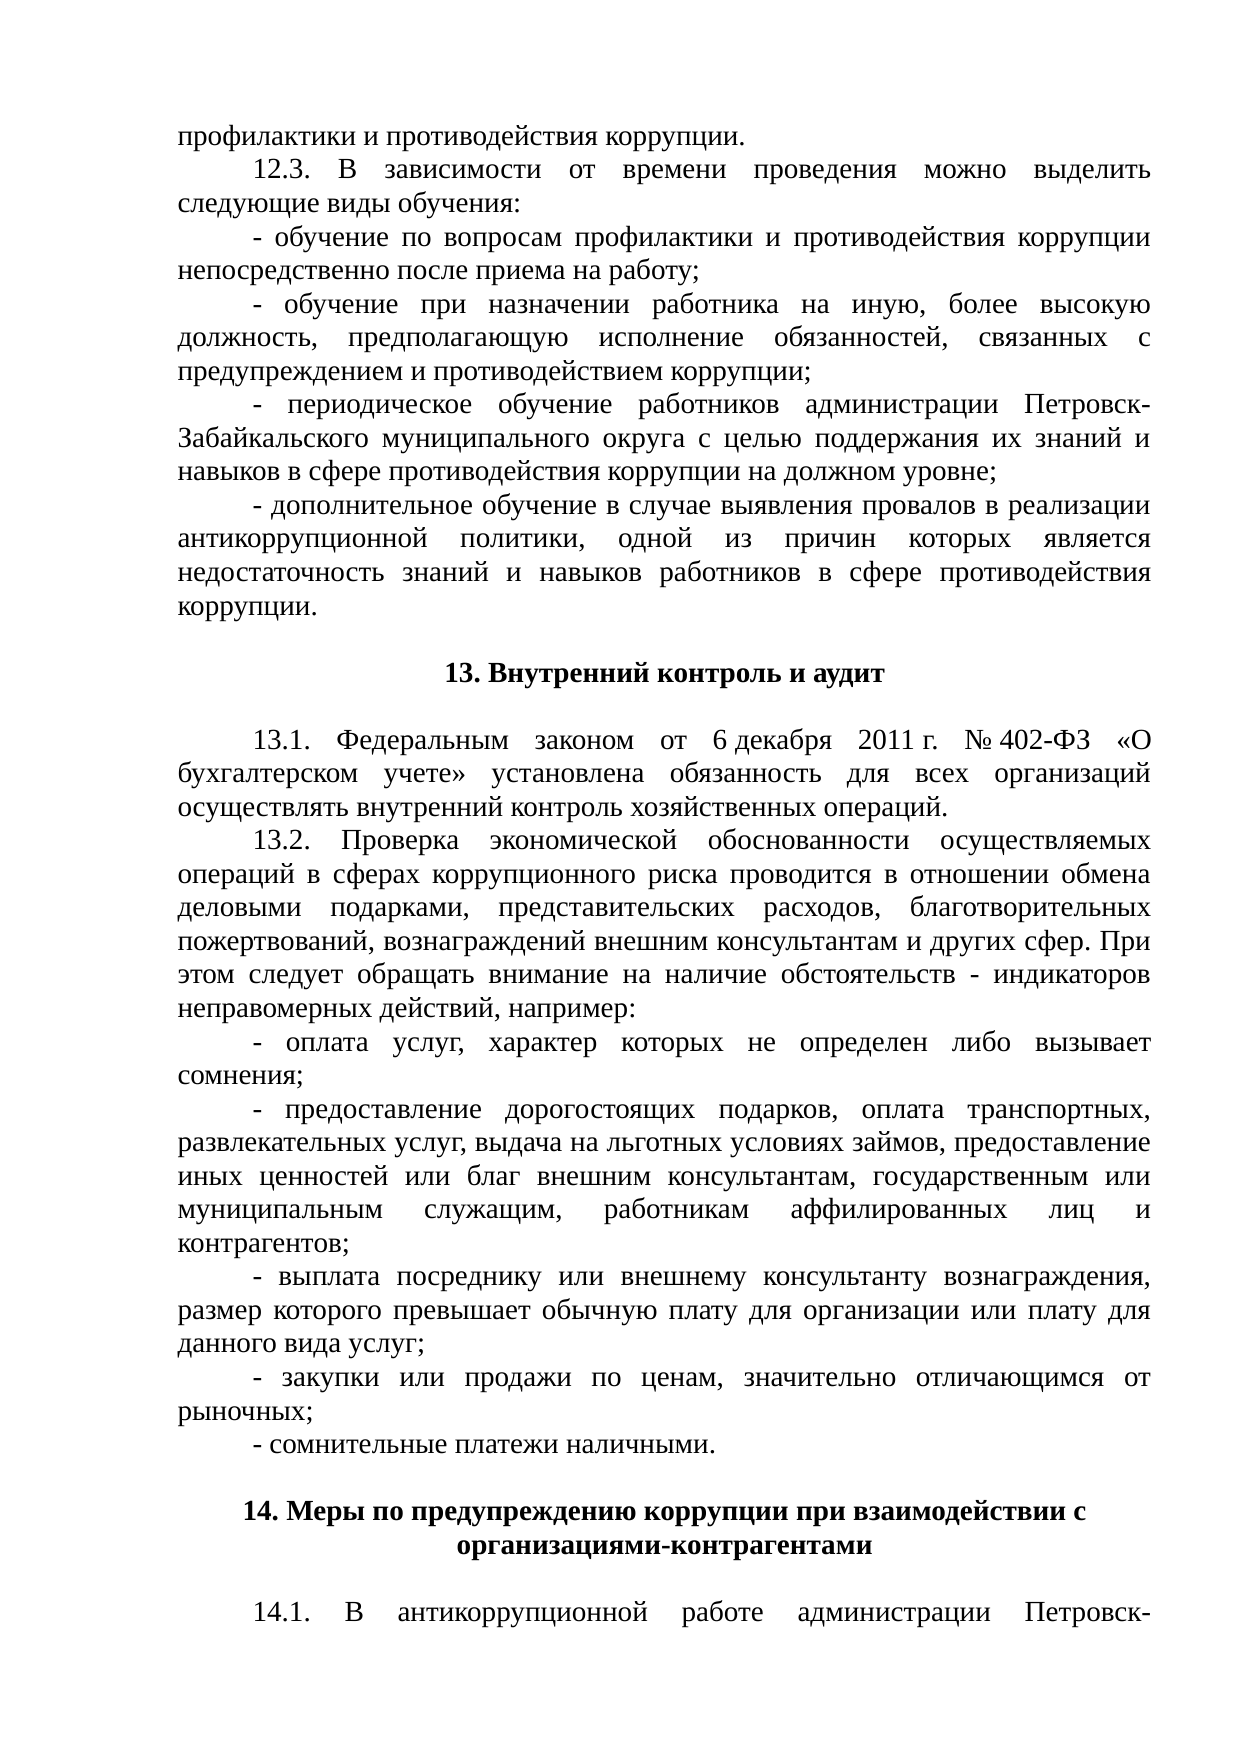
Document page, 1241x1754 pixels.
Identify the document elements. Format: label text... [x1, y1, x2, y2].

subtitle 14. Меры по предупреждению коррупции при взаимодействии с организациями-контрагентами [177, 1493, 1152, 1560]
text 14.1. В антикоррупционной работе администрации Петровск- [177, 1594, 1152, 1627]
text 13.2. Проверка экономической обоснованности осуществляемых операций в сферах коррупционного риска проводится в отношении обмена деловыми подарками, представительских расходов, благотворительных пожертвований, вознаграждений внешним консультантам и других сфер. При этом следует обращать внимание на наличие обстоятельств - индикаторов неправомерных действий, например: [177, 822, 1152, 1024]
subtitle 13. Внутренний контроль и аудит [177, 655, 1152, 688]
text профилактики и противодействия коррупции. [177, 118, 1152, 152]
text - закупки или продажи по ценам, значительно отличающимся от рыночных; [177, 1359, 1152, 1426]
text - предоставление дорогостоящих подарков, оплата транспортных, развлекательных услуг, выдача на льготных условиях займов, предоставление иных ценностей или благ внешним консультантам, государственным или муниципальным служащим, работникам аффилированных лиц и контрагентов; [177, 1091, 1152, 1258]
text - дополнительное обучение в случае выявления провалов в реализации антикоррупционной политики, одной из причин которых является недостаточность знаний и навыков работников в сфере противодействия коррупции. [177, 487, 1152, 621]
text 13.1. Федеральным законом от 6 декабря 2011 г. № 402-ФЗ «О бухгалтерском учете» установлена обязанность для всех организаций осуществлять внутренний контроль хозяйственных операций. [177, 722, 1152, 822]
text - периодическое обучение работников администрации Петровск-Забайкальского муниципального округа с целью поддержания их знаний и навыков в сфере противодействия коррупции на должном уровне; [177, 386, 1152, 487]
text - обучение при назначении работника на иную, более высокую должность, предполагающую исполнение обязанностей, связанных с предупреждением и противодействием коррупции; [177, 286, 1152, 386]
text - сомнительные платежи наличными. [177, 1426, 1152, 1460]
text 12.3. В зависимости от времени проведения можно выделить следующие виды обучения: [177, 152, 1152, 219]
text - обучение по вопросам профилактики и противодействия коррупции непосредственно после приема на работу; [177, 219, 1152, 286]
text - оплата услуг, характер которых не определен либо вызывает сомнения; [177, 1024, 1152, 1091]
text - выплата посреднику или внешнему консультанту вознаграждения, размер которого превышает обычную плату для организации или плату для данного вида услуг; [177, 1258, 1152, 1359]
